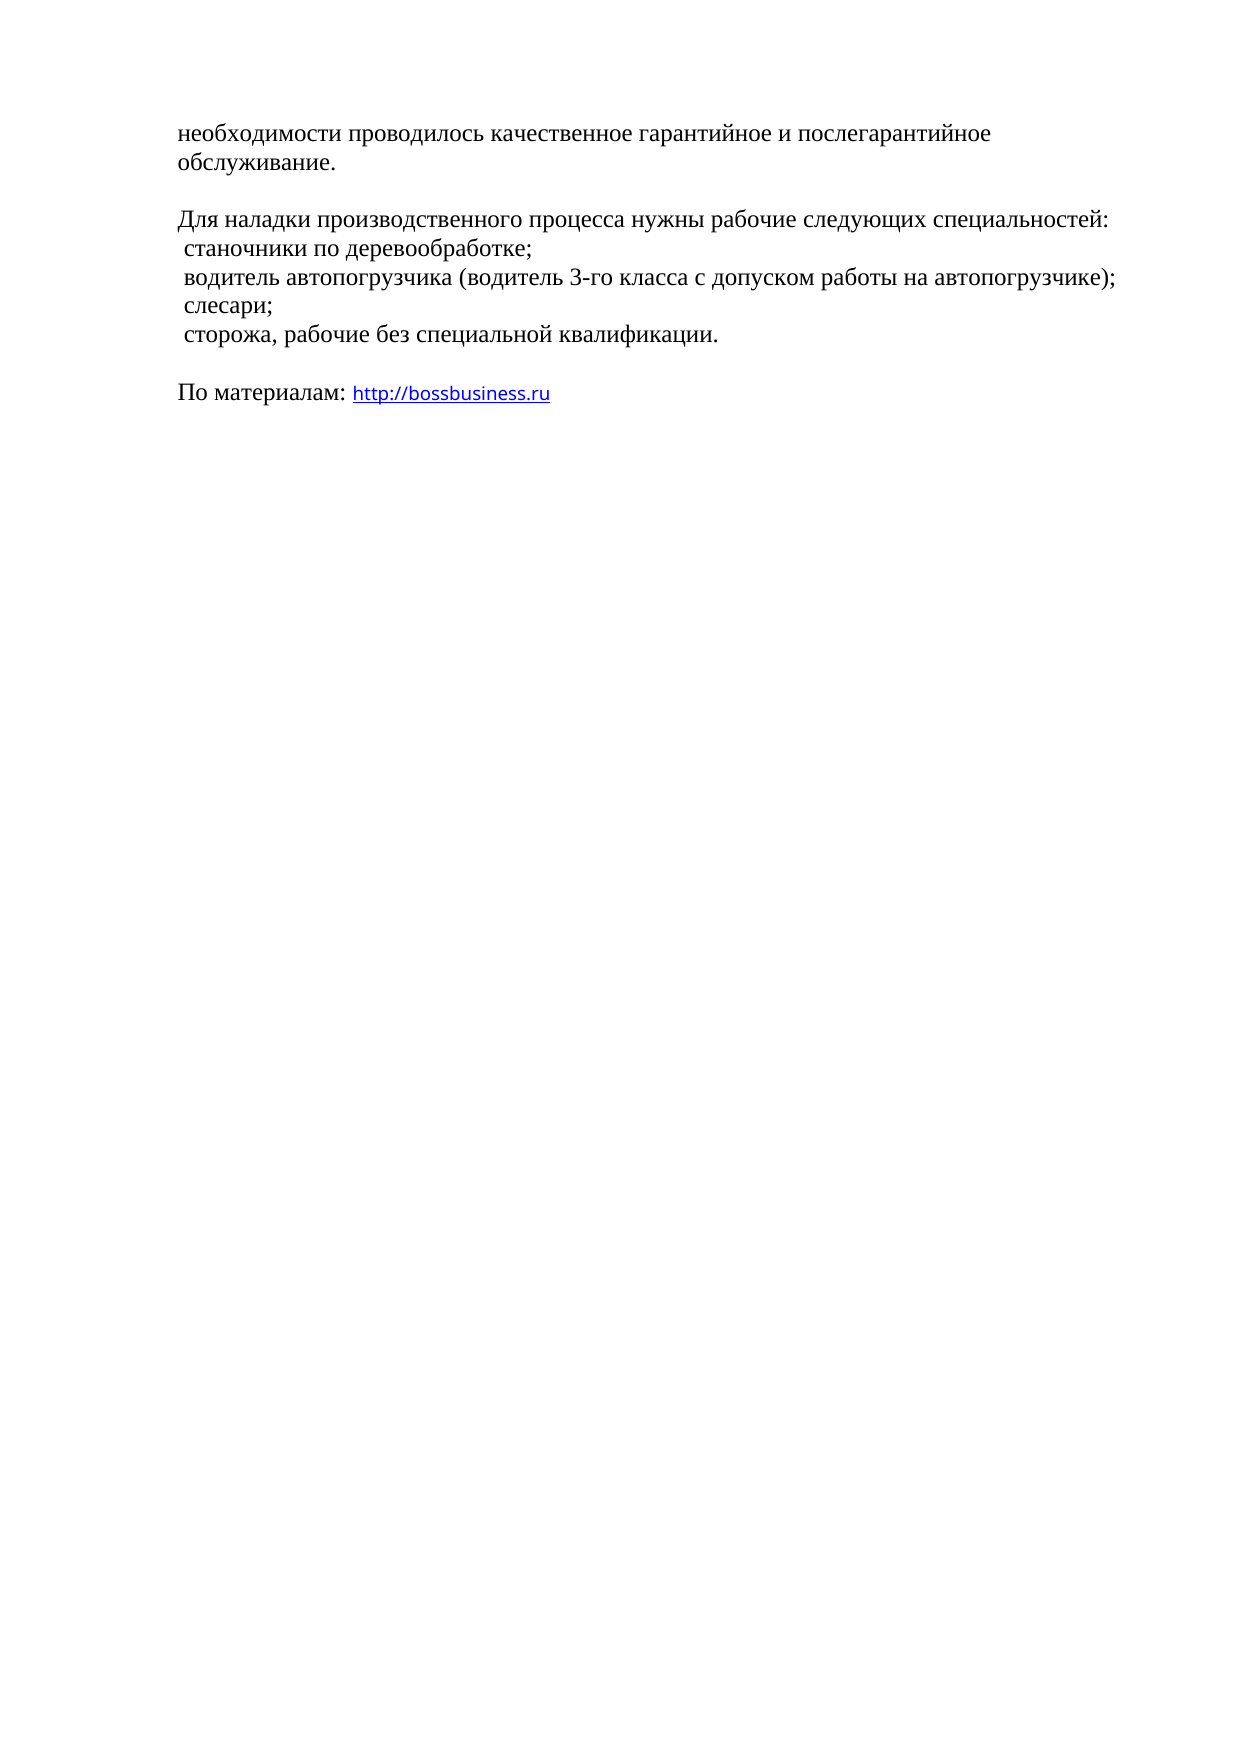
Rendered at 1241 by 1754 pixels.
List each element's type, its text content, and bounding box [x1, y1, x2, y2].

text станочники по деревообработке; [177, 233, 1152, 262]
text слесари; [177, 291, 1152, 319]
text Для наладки производственного процесса нужны рабочие следующих специальностей: [177, 204, 1152, 233]
text необходимости проводилось качественное гарантийное и послегарантийное обслуживание. [177, 118, 1152, 176]
text сторожа, рабочие без специальной квалификации. [177, 319, 1152, 348]
text водитель автопогрузчика (водитель 3-го класса с допуском работы на автопогрузчике); [177, 262, 1152, 291]
text По материалам: http://bossbusiness.ru [177, 377, 1152, 406]
